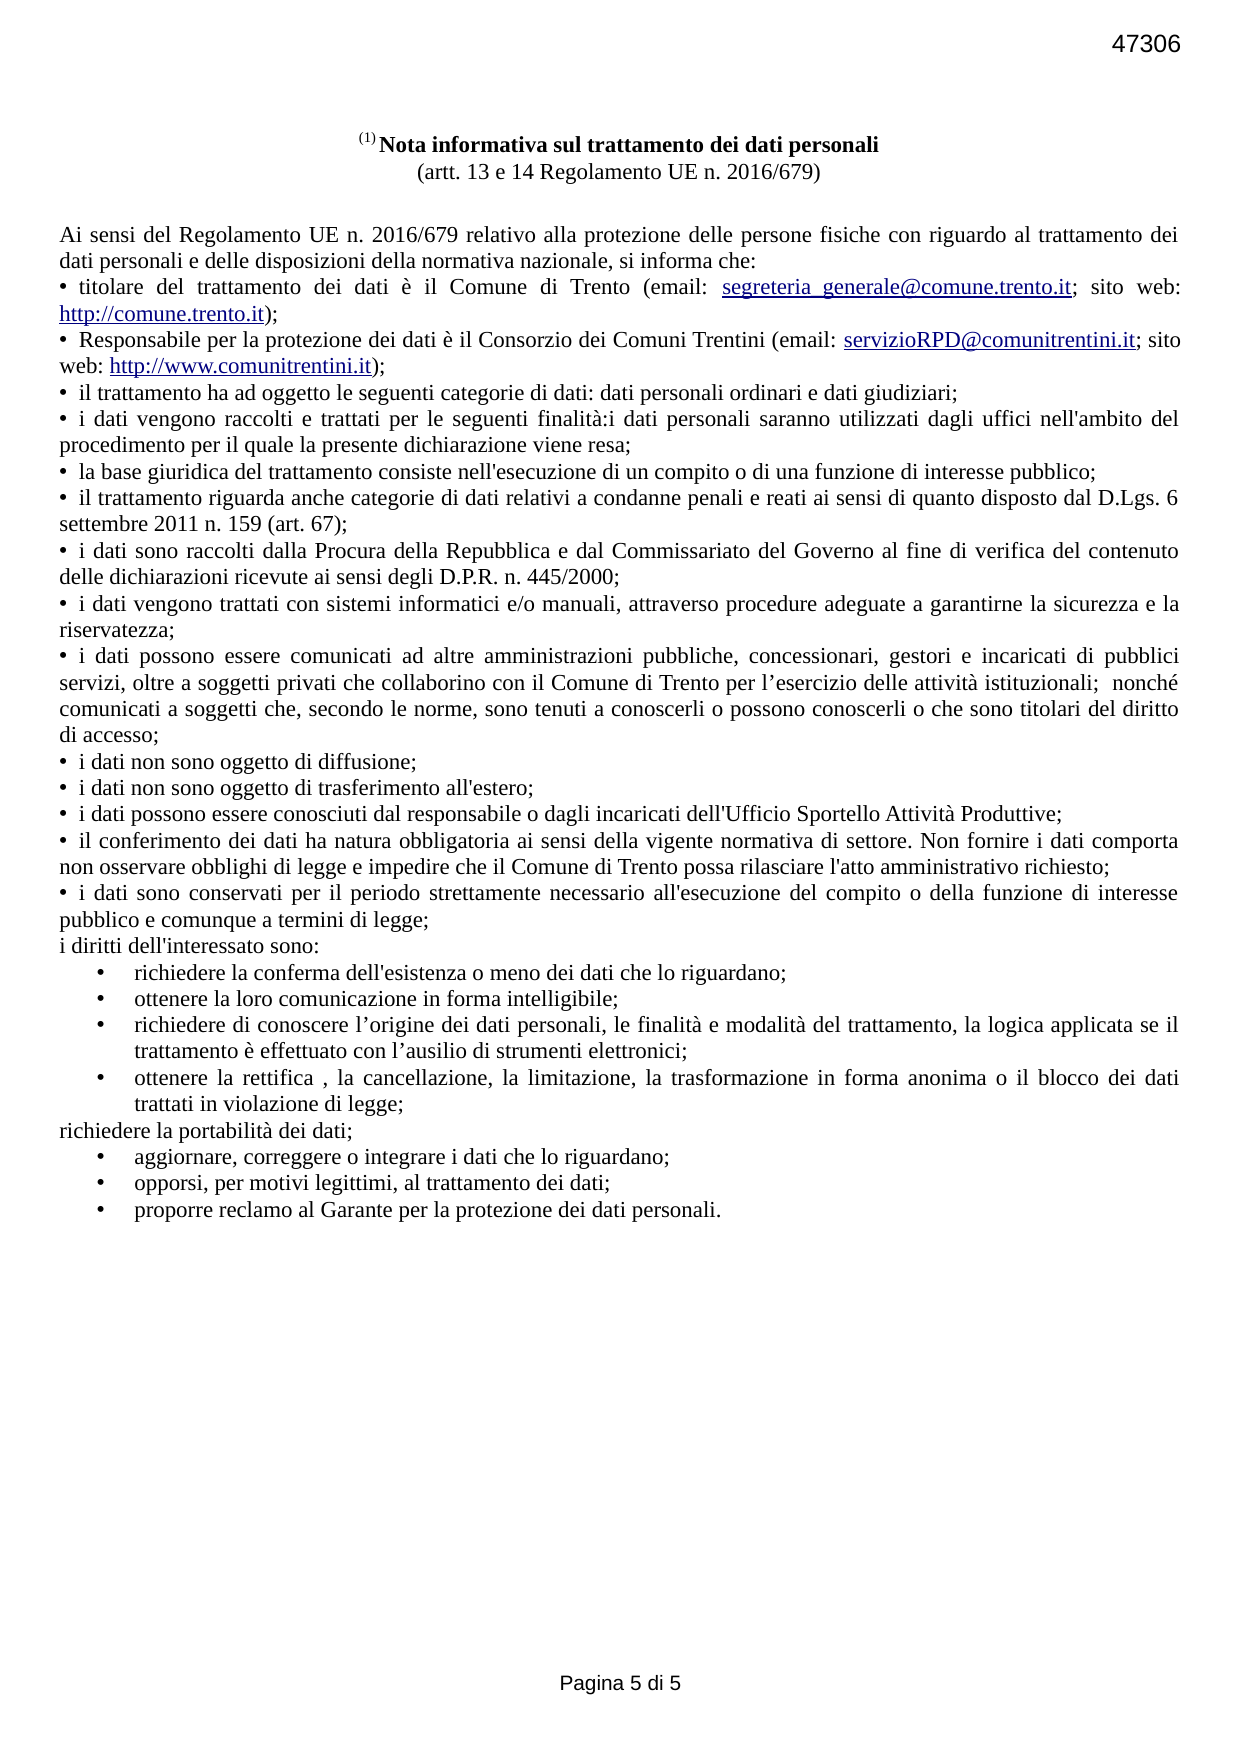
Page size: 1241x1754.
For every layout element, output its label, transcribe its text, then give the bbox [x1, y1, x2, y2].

list i dati vengono raccolti e trattati per le seguenti finalità:i dati personali saranno utilizzati dagli uffici nell'ambito del procedimento per il quale la presente dichiarazione viene resa; [59, 405, 1181, 458]
list il trattamento riguarda anche categorie di dati relativi a condanne penali e reati ai sensi di quanto disposto dal D.Lgs. 6 settembre 2011 n. 159 (art. 67); [59, 484, 1181, 537]
list ottenere la rettifica , la cancellazione, la limitazione, la trasformazione in forma anonima o il blocco dei dati trattati in violazione di legge; [97, 1064, 1181, 1117]
list i dati non sono oggetto di trasferimento all'estero; [59, 774, 1181, 800]
list opporsi, per motivi legittimi, al trattamento dei dati; [97, 1169, 1181, 1196]
list il conferimento dei dati ha natura obbligatoria ai sensi della vigente normativa di settore. Non fornire i dati comporta non osservare obblighi di legge e impedire che il Comune di Trento possa rilasciare l'atto amministrativo richiesto; [59, 827, 1181, 879]
list i dati sono raccolti dalla Procura della Repubblica e dal Commissariato del Governo al fine di verifica del contenuto delle dichiarazioni ricevute ai sensi degli D.P.R. n. 445/2000; [59, 537, 1181, 589]
list i dati sono conservati per il periodo strettamente necessario all'esecuzione del compito o della funzione di interesse pubblico e comunque a termini di legge; [59, 879, 1181, 932]
list i dati vengono trattati con sistemi informatici e/o manuali, attraverso procedure adeguate a garantirne la sicurezza e la riservatezza; [59, 589, 1181, 642]
list il trattamento ha ad oggetto le seguenti categorie di dati: dati personali ordinari e dati giudiziari; [59, 379, 1181, 405]
text richiedere la portabilità dei dati; [59, 1117, 1181, 1143]
list titolare del trattamento dei dati è il Comune di Trento (email: segreteria_generale@comune.trento.it; sito web: http://comune.trento.it); [59, 273, 1181, 326]
list i dati possono essere comunicati ad altre amministrazioni pubbliche, concessionari, gestori e incaricati di pubblici servizi, oltre a soggetti privati che collaborino con il Comune di Trento per l’esercizio delle attività istituzionali; nonché comunicati a soggetti che, secondo le norme, sono tenuti a conoscerli o possono conoscerli o che sono titolari del diritto di accesso; [59, 642, 1181, 748]
list i dati possono essere conosciuti dal responsabile o dagli incaricati dell'Ufficio Sportello Attività Produttive; [59, 800, 1181, 827]
text i diritti dell'interessato sono: [59, 932, 1181, 958]
text (artt. 13 e 14 Regolamento UE n. 2016/679) [59, 158, 1179, 184]
list ottenere la loro comunicazione in forma intelligibile; [97, 985, 1181, 1011]
list richiedere di conoscere l’origine dei dati personali, le finalità e modalità del trattamento, la logica applicata se il trattamento è effettuato con l’ausilio di strumenti elettronici; [97, 1011, 1181, 1064]
text Ai sensi del Regolamento UE n. 2016/679 relativo alla protezione delle persone fisiche con riguardo al trattamento dei dati personali e delle disposizioni della normativa nazionale, si informa che: [59, 221, 1181, 273]
list i dati non sono oggetto di diffusione; [59, 748, 1181, 774]
list la base giuridica del trattamento consiste nell'esecuzione di un compito o di una funzione di interesse pubblico; [59, 458, 1181, 484]
list richiedere la conferma dell'esistenza o meno dei dati che lo riguardano; [97, 958, 1181, 985]
list aggiornare, correggere o integrare i dati che lo riguardano; [97, 1143, 1181, 1169]
list proporre reclamo al Garante per la protezione dei dati personali. [97, 1196, 1181, 1222]
list Responsabile per la protezione dei dati è il Consorzio dei Comuni Trentini (email: servizioRPD@comunitrentini.it; sito web: http://www.comunitrentini.it); [59, 326, 1181, 379]
text (1) Nota informativa sul trattamento dei dati personali [59, 129, 1179, 158]
